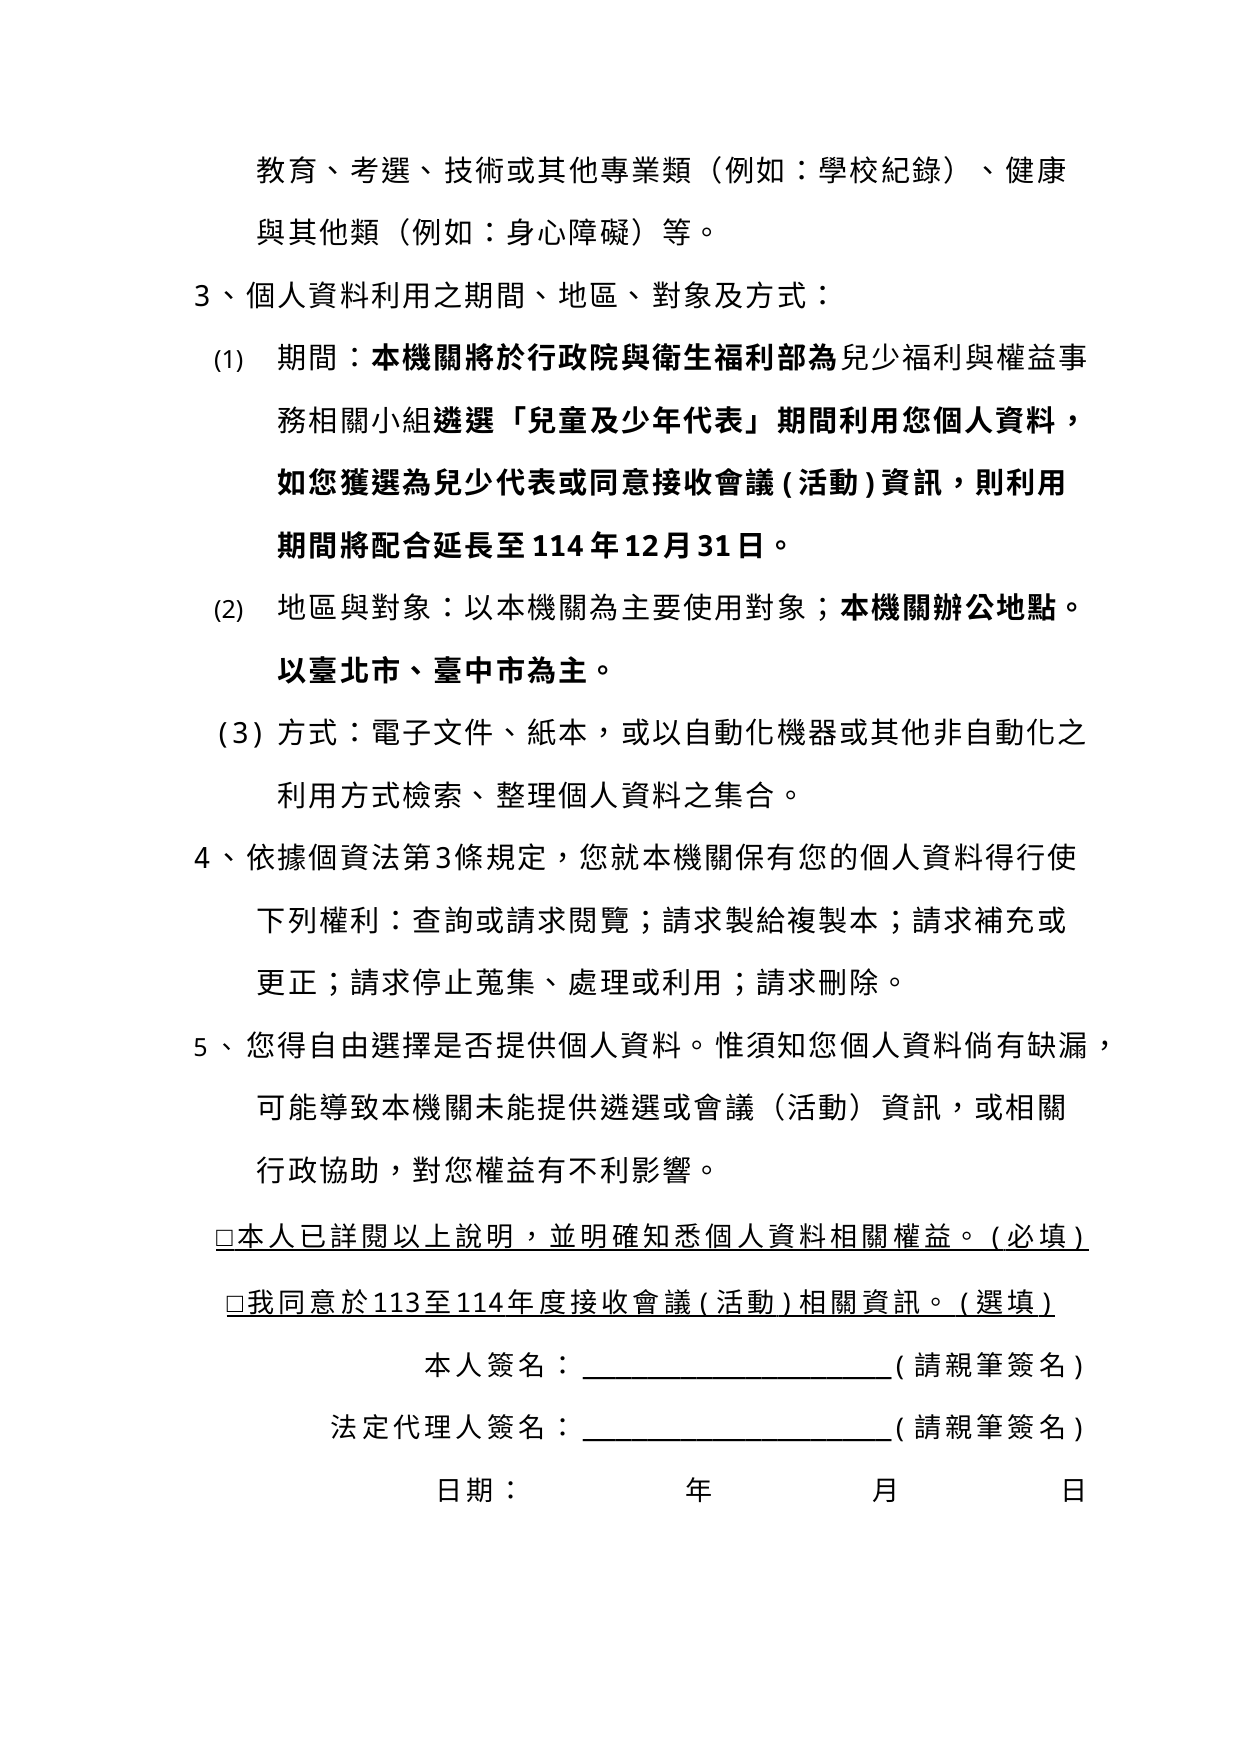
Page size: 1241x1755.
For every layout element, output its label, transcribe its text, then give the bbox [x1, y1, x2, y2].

list 個人資料蒐集類別：識別類（例如：姓名、身分證統一編號、聯絡電話號碼、地址、電子郵遞地址、金融機構帳戶之號碼與姓名）、特徵類（例如：年齡、性別、出生年月日、國籍、個人照片、筆跡與紙本文件）、社會情況類（例如：職業）、教育、考選、技術或其他專業類（例如：學校紀錄）、健康與其他類（例如：身心障礙）等。 [189, 127, 1089, 252]
list 個人資料利用之期間、地區、對象及方式： [189, 252, 1089, 314]
list 期間：本機關將於行政院與衛生福利部為兒少福利與權益事務相關小組遴選「兒童及少年代表」期間利用您個人資料，如您獲選為兒少代表或同意接收會議(活動)資訊，則利用期間將配合延長至114年12月31日。 [207, 314, 1089, 564]
text □我同意於113至114年度接收會議(活動)相關資訊。(選填) [198, 1259, 1089, 1322]
list 您得自由選擇是否提供個人資料。惟須知您個人資料倘有缺漏，可能導致本機關未能提供遴選或會議（活動）資訊，或相關行政協助，對您權益有不利影響。 [189, 1002, 1089, 1189]
text 日期： 年 月 日 [189, 1447, 1089, 1509]
list 方式：電子文件、紙本，或以自動化機器或其他非自動化之利用方式檢索、整理個人資料之集合。 [207, 689, 1089, 814]
text 本人簽名：___________________(請親筆簽名) [189, 1322, 1089, 1384]
list 依據個資法第3條規定，您就本機關保有您的個人資料得行使下列權利：查詢或請求閱覽；請求製給複製本；請求補充或更正；請求停止蒐集、處理或利用；請求刪除。 [189, 814, 1089, 1002]
text 法定代理人簽名：___________________(請親筆簽名) [189, 1384, 1089, 1447]
list 地區與對象：以本機關為主要使用對象；本機關辦公地點。以臺北市、臺中市為主。 [207, 564, 1089, 689]
text □本人已詳閱以上說明，並明確知悉個人資料相關權益。(必填) [198, 1193, 1089, 1256]
